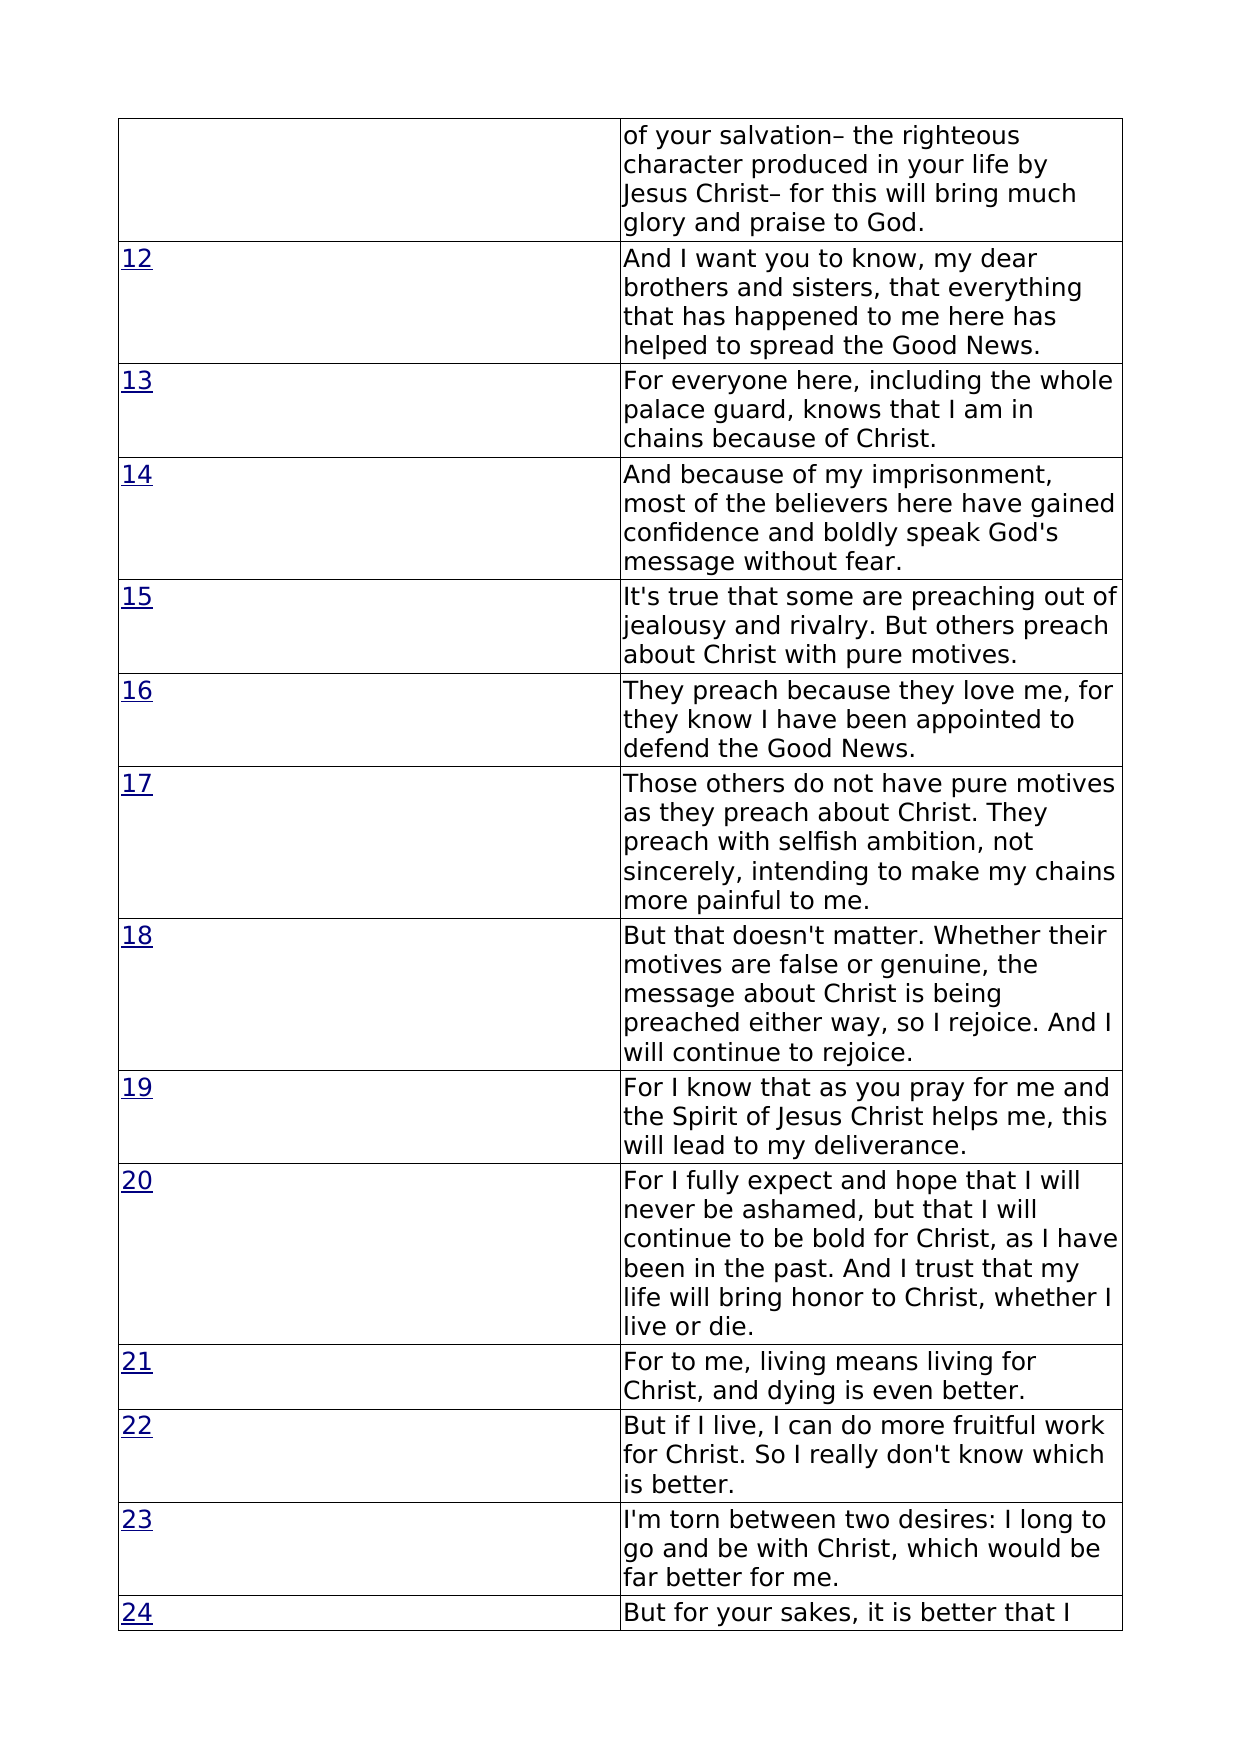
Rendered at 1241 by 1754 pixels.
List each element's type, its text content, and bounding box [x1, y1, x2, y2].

table_cell 13 [119, 364, 620, 457]
table_cell 18 [119, 919, 620, 1070]
table_cell 23 [119, 1503, 620, 1595]
table_cell But for your sakes, it is better that I [621, 1596, 1122, 1630]
table_cell And because of my imprisonment, most of the believers here have gained confidence and boldly speak God's message without fear. [621, 458, 1122, 579]
table_cell It's true that some are preaching out of jealousy and rivalry. But others preach about Christ with pure motives. [621, 580, 1122, 673]
table_cell 20 [119, 1164, 620, 1344]
table_cell of your salvation– the righteous character produced in your life by Jesus Christ– for this will bring much glory and praise to God. [621, 119, 1122, 241]
table_cell 14 [119, 458, 620, 579]
table_cell For I know that as you pray for me and the Spirit of Jesus Christ helps me, this will lead to my deliverance. [621, 1071, 1122, 1163]
table_cell For everyone here, including the whole palace guard, knows that I am in chains because of Christ. [621, 364, 1122, 457]
table_cell 22 [119, 1410, 620, 1502]
table_cell For to me, living means living for Christ, and dying is even better. [621, 1345, 1122, 1408]
table_cell 17 [119, 767, 620, 918]
table_cell 12 [119, 242, 620, 363]
table_cell 16 [119, 674, 620, 766]
table_cell I'm torn between two desires: I long to go and be with Christ, which would be far better for me. [621, 1503, 1122, 1595]
table_cell 19 [119, 1071, 620, 1163]
table_cell 24 [119, 1596, 620, 1630]
table_cell [119, 119, 620, 241]
table_cell And I want you to know, my dear brothers and sisters, that everything that has happened to me here has helped to spread the Good News. [621, 242, 1122, 363]
table_cell But that doesn't matter. Whether their motives are false or genuine, the message about Christ is being preached either way, so I rejoice. And I will continue to rejoice. [621, 919, 1122, 1070]
table_cell 21 [119, 1345, 620, 1408]
table_cell 15 [119, 580, 620, 673]
table_cell For I fully expect and hope that I will never be ashamed, but that I will continue to be bold for Christ, as I have been in the past. And I trust that my life will bring honor to Christ, whether I live or die. [621, 1164, 1122, 1344]
table_cell They preach because they love me, for they know I have been appointed to defend the Good News. [621, 674, 1122, 766]
table_cell Those others do not have pure motives as they preach about Christ. They preach with selfish ambition, not sincerely, intending to make my chains more painful to me. [621, 767, 1122, 918]
table_cell But if I live, I can do more fruitful work for Christ. So I really don't know which is better. [621, 1410, 1122, 1502]
